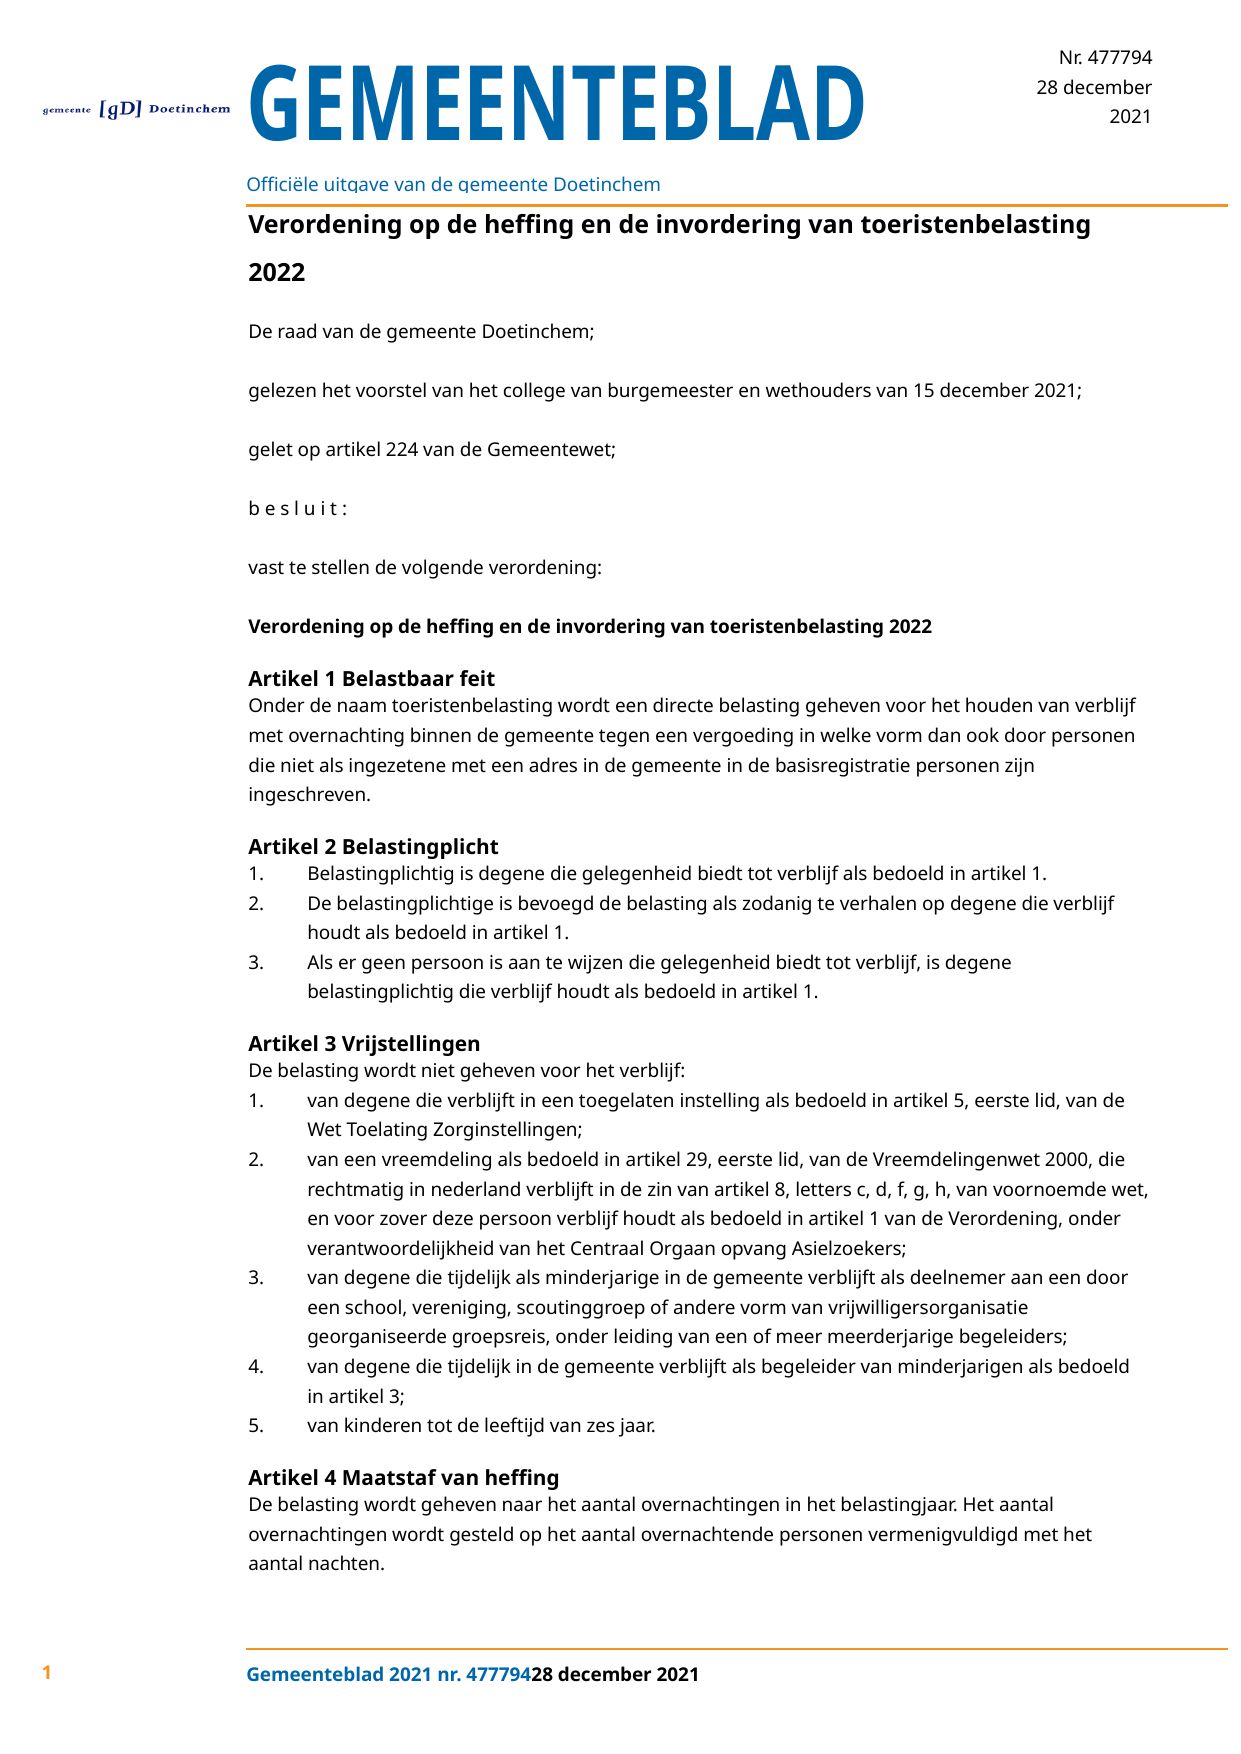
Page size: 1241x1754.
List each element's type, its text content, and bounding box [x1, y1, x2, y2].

text Onder de naam toeristenbelasting wordt een directe belasting geheven voor het houden van verblijf met overnachting binnen de gemeente tegen een vergoeding in welke vorm dan ook door personen die niet als ingezetene met een adres in de gemeente in de basisregistratie personen zijn ingeschreven. [248, 693, 1152, 807]
text Artikel 4 Maatstaf van heffing [248, 1463, 1152, 1491]
list van kinderen tot de leeftijd van zes jaar. [248, 1412, 1152, 1438]
text gelet op artikel 224 van de Gemeentewet; [248, 436, 1152, 462]
text vast te stellen de volgende verordening: [248, 554, 1152, 580]
list Als er geen persoon is aan te wijzen die gelegenheid biedt tot verblijf, is degene belastingplichtig die verblijf houdt als bedoeld in artikel 1. [248, 949, 1152, 1004]
text Artikel 3 Vrijstellingen [248, 1029, 1152, 1057]
list Belastingplichtig is degene die gelegenheid biedt tot verblijf als bedoeld in artikel 1. [248, 860, 1152, 886]
list van degene die tijdelijk als minderjarige in de gemeente verblijft als deelnemer aan een door een school, vereniging, scoutinggroep of andere vorm van vrijwilligersorganisatie georganiseerde groepsreis, onder leiding van een of meer meerderjarige begeleiders; [248, 1264, 1152, 1349]
text De belasting wordt niet geheven voor het verblijf: [248, 1057, 1152, 1083]
text Verordening op de heffing en de invordering van toeristenbelasting 2022 [248, 614, 1152, 639]
text b e s l u i t : [248, 495, 1152, 521]
list van degene die tijdelijk in de gemeente verblijft als begeleider van minderjarigen als bedoeld in artikel 3; [248, 1353, 1152, 1408]
text Verordening op de heffing en de invordering van toeristenbelasting 2022 [248, 207, 1152, 288]
text Artikel 1 Belastbaar feit [248, 664, 1152, 693]
list van degene die verblijft in een toegelaten instelling als bedoeld in artikel 5, eerste lid, van de Wet Toelating Zorginstellingen; [248, 1087, 1152, 1142]
picture [41, 47, 231, 172]
text Artikel 2 Belastingplicht [248, 832, 1152, 860]
text De belasting wordt geheven naar het aantal overnachtingen in het belastingjaar. Het aantal overnachtingen wordt gesteld op het aantal overnachtende personen vermenigvuldigd met het aantal nachten. [248, 1491, 1152, 1576]
list De belastingplichtige is bevoegd de belasting als zodanig te verhalen op degene die verblijf houdt als bedoeld in artikel 1. [248, 890, 1152, 945]
text De raad van de gemeente Doetinchem; [248, 318, 1152, 344]
list van een vreemdeling als bedoeld in artikel 29, eerste lid, van de Vreemdelingenwet 2000, die rechtmatig in nederland verblijft in de zin van artikel 8, letters c, d, f, g, h, van voornoemde wet, en voor zover deze persoon verblijf houdt als bedoeld in artikel 1 van de Verordening, onder verantwoordelijkheid van het Centraal Orgaan opvang Asielzoekers; [248, 1146, 1152, 1261]
text gelezen het voorstel van het college van burgemeester en wethouders van 15 december 2021; [248, 377, 1152, 403]
